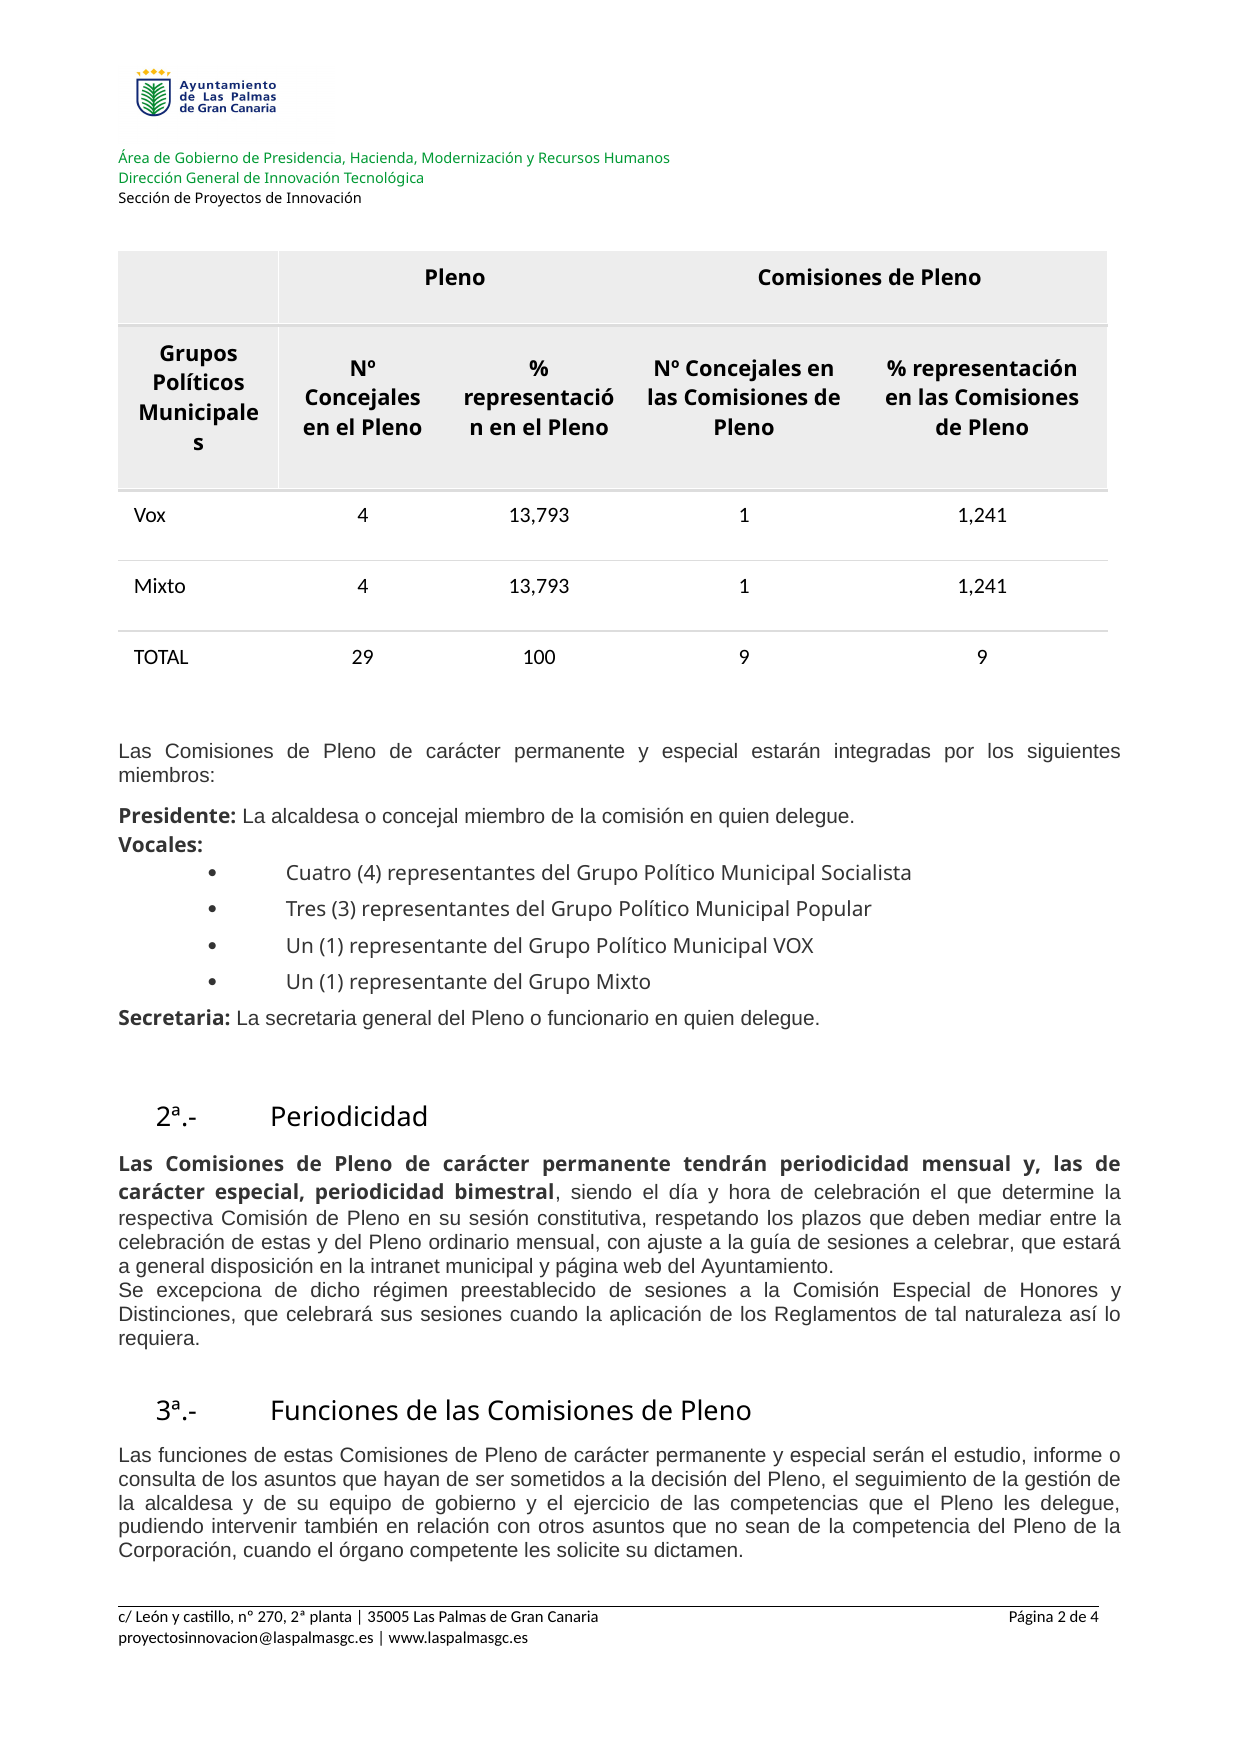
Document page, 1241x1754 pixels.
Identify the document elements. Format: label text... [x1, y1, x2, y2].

table_cell TOTAL [118, 632, 278, 701]
table_cell 1 [631, 561, 856, 630]
subtitle Periodicidad [156, 1098, 1122, 1135]
list Cuatro (4) representantes del Grupo Político Municipal Socialista [209, 858, 1122, 887]
table_cell Nº Concejales en las Comisiones de Pleno [631, 327, 856, 488]
list Tres (3) representantes del Grupo Político Municipal Popular [209, 894, 1122, 923]
list Un (1) representante del Grupo Político Municipal VOX [209, 931, 1122, 959]
table_cell 4 [279, 561, 447, 630]
table_cell 1 [631, 492, 856, 559]
list Un (1) representante del Grupo Mixto [209, 967, 1122, 995]
table_cell % representación en las Comisiones de Pleno [856, 327, 1107, 488]
table_header Pleno [279, 251, 631, 323]
text Las Comisiones de Pleno de carácter permanente tendrán periodicidad mensual y, las de carácter especial, periodicidad bimestral, siendo el día y hora de celebración el que determine la respectiva Comisión de Pleno en su sesión constitutiva, respetando los plazos que deben mediar entre la celebración de estas y del Pleno ordinario mensual, con ajuste a la guía de sesiones a celebrar, que estará a general disposición en la intranet municipal y página web del Ayuntamiento. [118, 1149, 1122, 1277]
table_header [118, 251, 278, 323]
table_cell 1,241 [856, 561, 1107, 630]
subtitle Funciones de las Comisiones de Pleno [156, 1392, 1122, 1428]
table_cell 1,241 [856, 492, 1107, 559]
table_cell Nº Concejales en el Pleno [279, 327, 447, 488]
text Presidente: La alcaldesa o concejal miembro de la comisión en quien delegue. [118, 801, 1122, 830]
table_cell 13,793 [447, 561, 631, 630]
text Vocales: [118, 830, 1122, 858]
table_cell Mixto [118, 561, 278, 630]
table_header Comisiones de Pleno [631, 251, 1107, 323]
text Las Comisiones de Pleno de carácter permanente y especial estarán integradas por los siguientes miembros: [118, 739, 1122, 787]
text Se excepciona de dicho régimen preestablecido de sesiones a la Comisión Especial de Honores y Distinciones, que celebrará sus sesiones cuando la aplicación de los Reglamentos de tal naturaleza así lo requiera. [118, 1277, 1122, 1349]
table_cell 13,793 [447, 492, 631, 559]
text Secretaria: La secretaria general del Pleno o funcionario en quien delegue. [118, 1003, 1122, 1032]
table_cell 100 [447, 632, 631, 701]
table_cell 9 [631, 632, 856, 701]
table_cell % representación en el Pleno [447, 327, 631, 488]
table_cell 29 [279, 632, 447, 701]
text Las funciones de estas Comisiones de Pleno de carácter permanente y especial serán el estudio, informe o consulta de los asuntos que hayan de ser sometidos a la decisión del Pleno, el seguimiento de la gestión de la alcaldesa y de su equipo de gobierno y el ejercicio de las competencias que el Pleno les delegue, pudiendo intervenir también en relación con otros asuntos que no sean de la competencia del Pleno de la Corporación, cuando el órgano competente les solicite su dictamen. [118, 1442, 1122, 1562]
table_cell Grupos Políticos Municipales [118, 327, 278, 488]
table_cell Vox [118, 492, 278, 559]
table_cell 4 [279, 492, 447, 559]
table_cell 9 [856, 632, 1107, 701]
